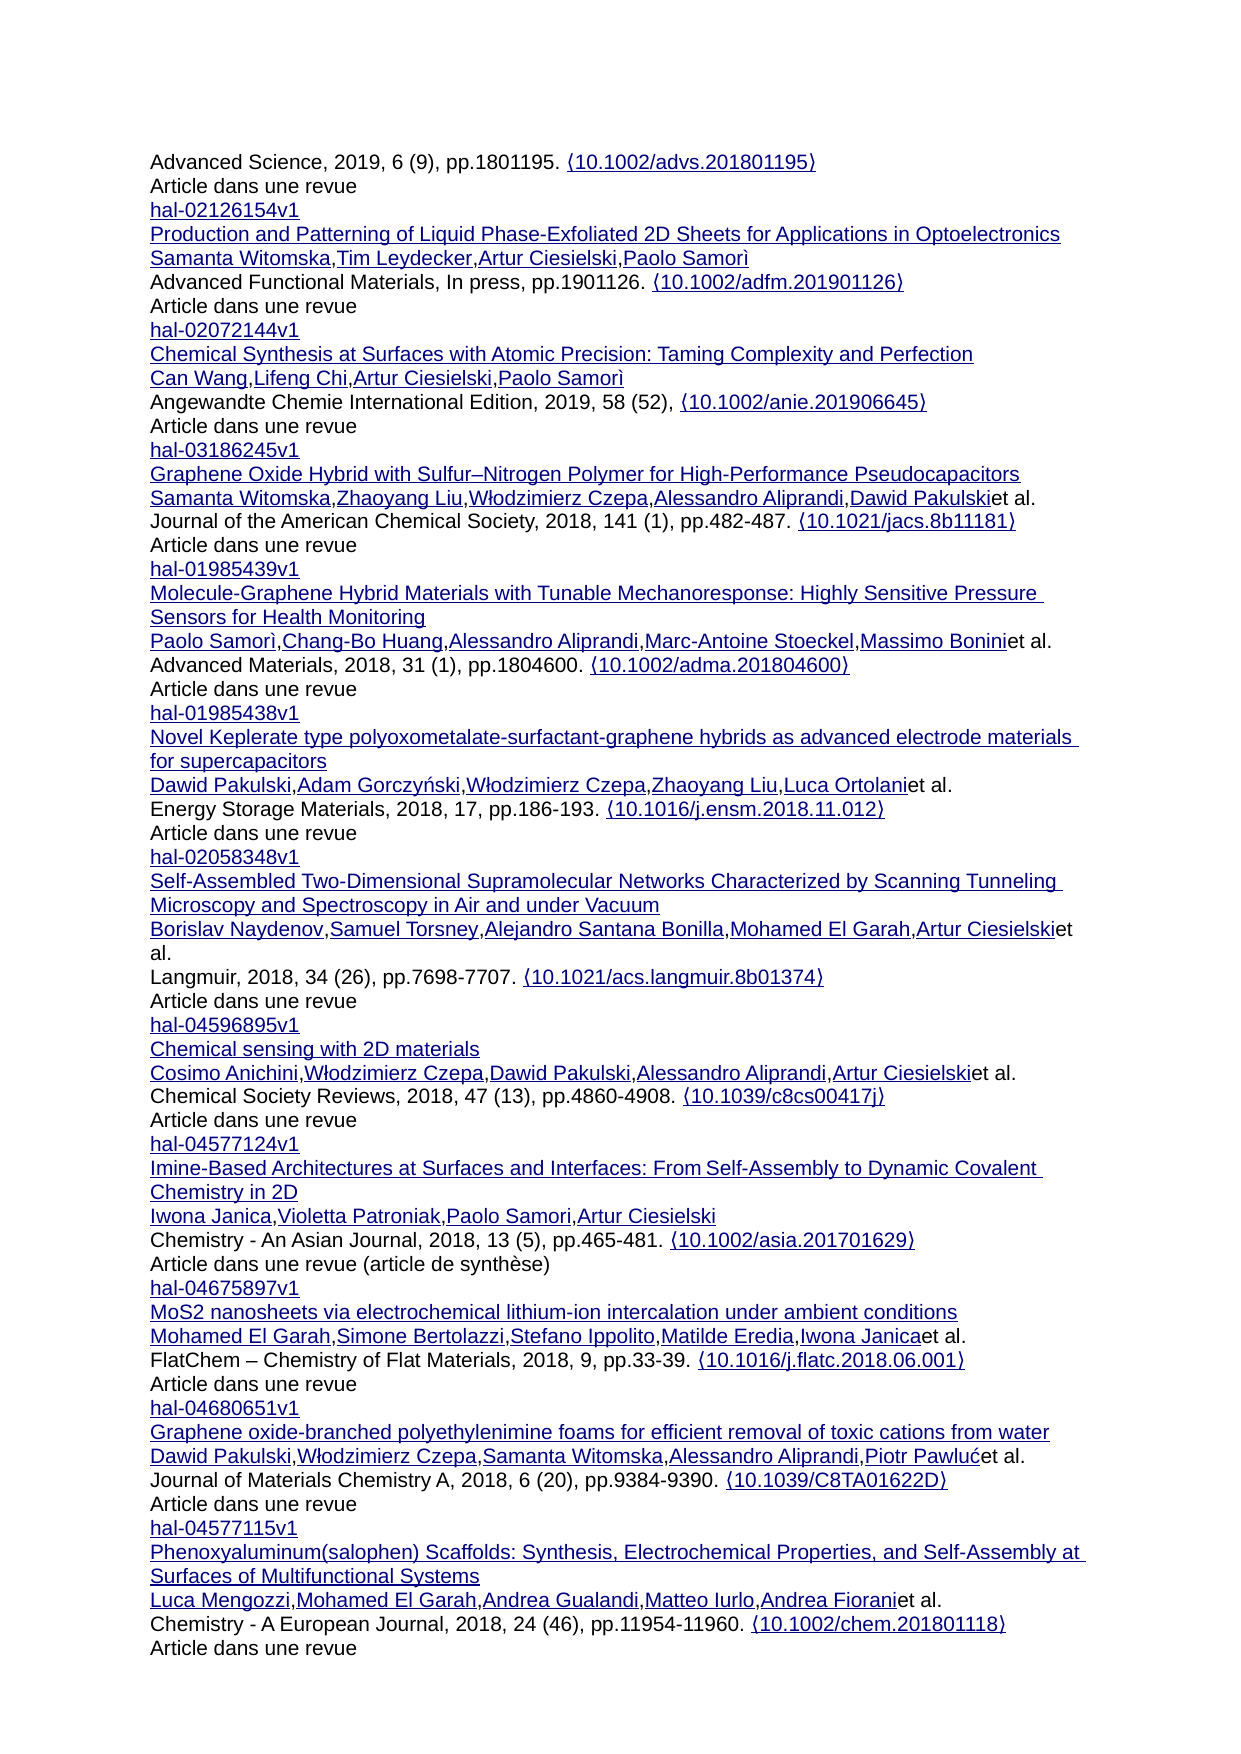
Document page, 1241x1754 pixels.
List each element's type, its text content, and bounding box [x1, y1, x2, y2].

table_cell Chemical Synthesis at Surfaces with Atomic Precision: Taming Complexity and Perfection Can Wang,Lifeng Chi,Artur Ciesielski,Paolo Samorì Angewandte Chemie International Edition, 2019, 58 (52), ⟨10.1002/anie.201906645⟩ Article dans une revue hal-03186245v1 [150, 342, 1090, 461]
table_cell Imine-Based Architectures at Surfaces and Interfaces: From Self-Assembly to Dynamic Covalent Chemistry in 2D Iwona Janica,Violetta Patroniak,Paolo Samori,Artur Ciesielski Chemistry - An Asian Journal, 2018, 13 (5), pp.465-481. ⟨10.1002/asia.201701629⟩ Article dans une revue (article de synthèse) hal-04675897v1 [150, 1156, 1090, 1300]
table_cell Production and Patterning of Liquid Phase-Exfoliated 2D Sheets for Applications in Optoelectronics Samanta Witomska,Tim Leydecker,Artur Ciesielski,Paolo Samorì Advanced Functional Materials, In press, pp.1901126. ⟨10.1002/adfm.201901126⟩ Article dans une revue hal-02072144v1 [150, 222, 1090, 342]
table_cell Phenoxyaluminum(salophen) Scaffolds: Synthesis, Electrochemical Properties, and Self-Assembly at Surfaces of Multifunctional Systems Luca Mengozzi,Mohamed El Garah,Andrea Gualandi,Matteo Iurlo,Andrea Fioraniet al. Chemistry - A European Journal, 2018, 24 (46), pp.11954-11960. ⟨10.1002/chem.201801118⟩ Article dans une revue [150, 1540, 1090, 1659]
table_cell Graphene Oxide Hybrid with Sulfur–Nitrogen Polymer for High-Performance Pseudocapacitors Samanta Witomska,Zhaoyang Liu,Włodzimierz Czepa,Alessandro Aliprandi,Dawid Pakulskiet al. Journal of the American Chemical Society, 2018, 141 (1), pp.482-487. ⟨10.1021/jacs.8b11181⟩ Article dans une revue hal-01985439v1 [150, 461, 1090, 581]
table_cell Molecule-Graphene Hybrid Materials with Tunable Mechanoresponse: Highly Sensitive Pressure Sensors for Health Monitoring Paolo Samorì,Chang-Bo Huang,Alessandro Aliprandi,Marc-Antoine Stoeckel,Massimo Boniniet al. Advanced Materials, 2018, 31 (1), pp.1804600. ⟨10.1002/adma.201804600⟩ Article dans une revue hal-01985438v1 [150, 581, 1090, 725]
table_cell Advanced Science, 2019, 6 (9), pp.1801195. ⟨10.1002/advs.201801195⟩ Article dans une revue hal-02126154v1 [150, 150, 1090, 222]
table_cell Chemical sensing with 2D materials Cosimo Anichini,Włodzimierz Czepa,Dawid Pakulski,Alessandro Aliprandi,Artur Ciesielskiet al. Chemical Society Reviews, 2018, 47 (13), pp.4860-4908. ⟨10.1039/c8cs00417j⟩ Article dans une revue hal-04577124v1 [150, 1036, 1090, 1156]
table_cell Self-Assembled Two-Dimensional Supramolecular Networks Characterized by Scanning Tunneling Microscopy and Spectroscopy in Air and under Vacuum Borislav Naydenov,Samuel Torsney,Alejandro Santana Bonilla,Mohamed El Garah,Artur Ciesielskiet al. Langmuir, 2018, 34 (26), pp.7698-7707. ⟨10.1021/acs.langmuir.8b01374⟩ Article dans une revue hal-04596895v1 [150, 869, 1090, 1036]
table_cell MoS2 nanosheets via electrochemical lithium-ion intercalation under ambient conditions Mohamed El Garah,Simone Bertolazzi,Stefano Ippolito,Matilde Eredia,Iwona Janicaet al. FlatChem – Chemistry of Flat Materials, 2018, 9, pp.33-39. ⟨10.1016/j.flatc.2018.06.001⟩ Article dans une revue hal-04680651v1 [150, 1300, 1090, 1420]
table_cell Novel Keplerate type polyoxometalate-surfactant-graphene hybrids as advanced electrode materials for supercapacitors Dawid Pakulski,Adam Gorczyński,Włodzimierz Czepa,Zhaoyang Liu,Luca Ortolaniet al. Energy Storage Materials, 2018, 17, pp.186-193. ⟨10.1016/j.ensm.2018.11.012⟩ Article dans une revue hal-02058348v1 [150, 725, 1090, 869]
table_cell Graphene oxide-branched polyethylenimine foams for efficient removal of toxic cations from water Dawid Pakulski,Włodzimierz Czepa,Samanta Witomska,Alessandro Aliprandi,Piotr Pawlućet al. Journal of Materials Chemistry A, 2018, 6 (20), pp.9384-9390. ⟨10.1039/C8TA01622D⟩ Article dans une revue hal-04577115v1 [150, 1420, 1090, 1539]
